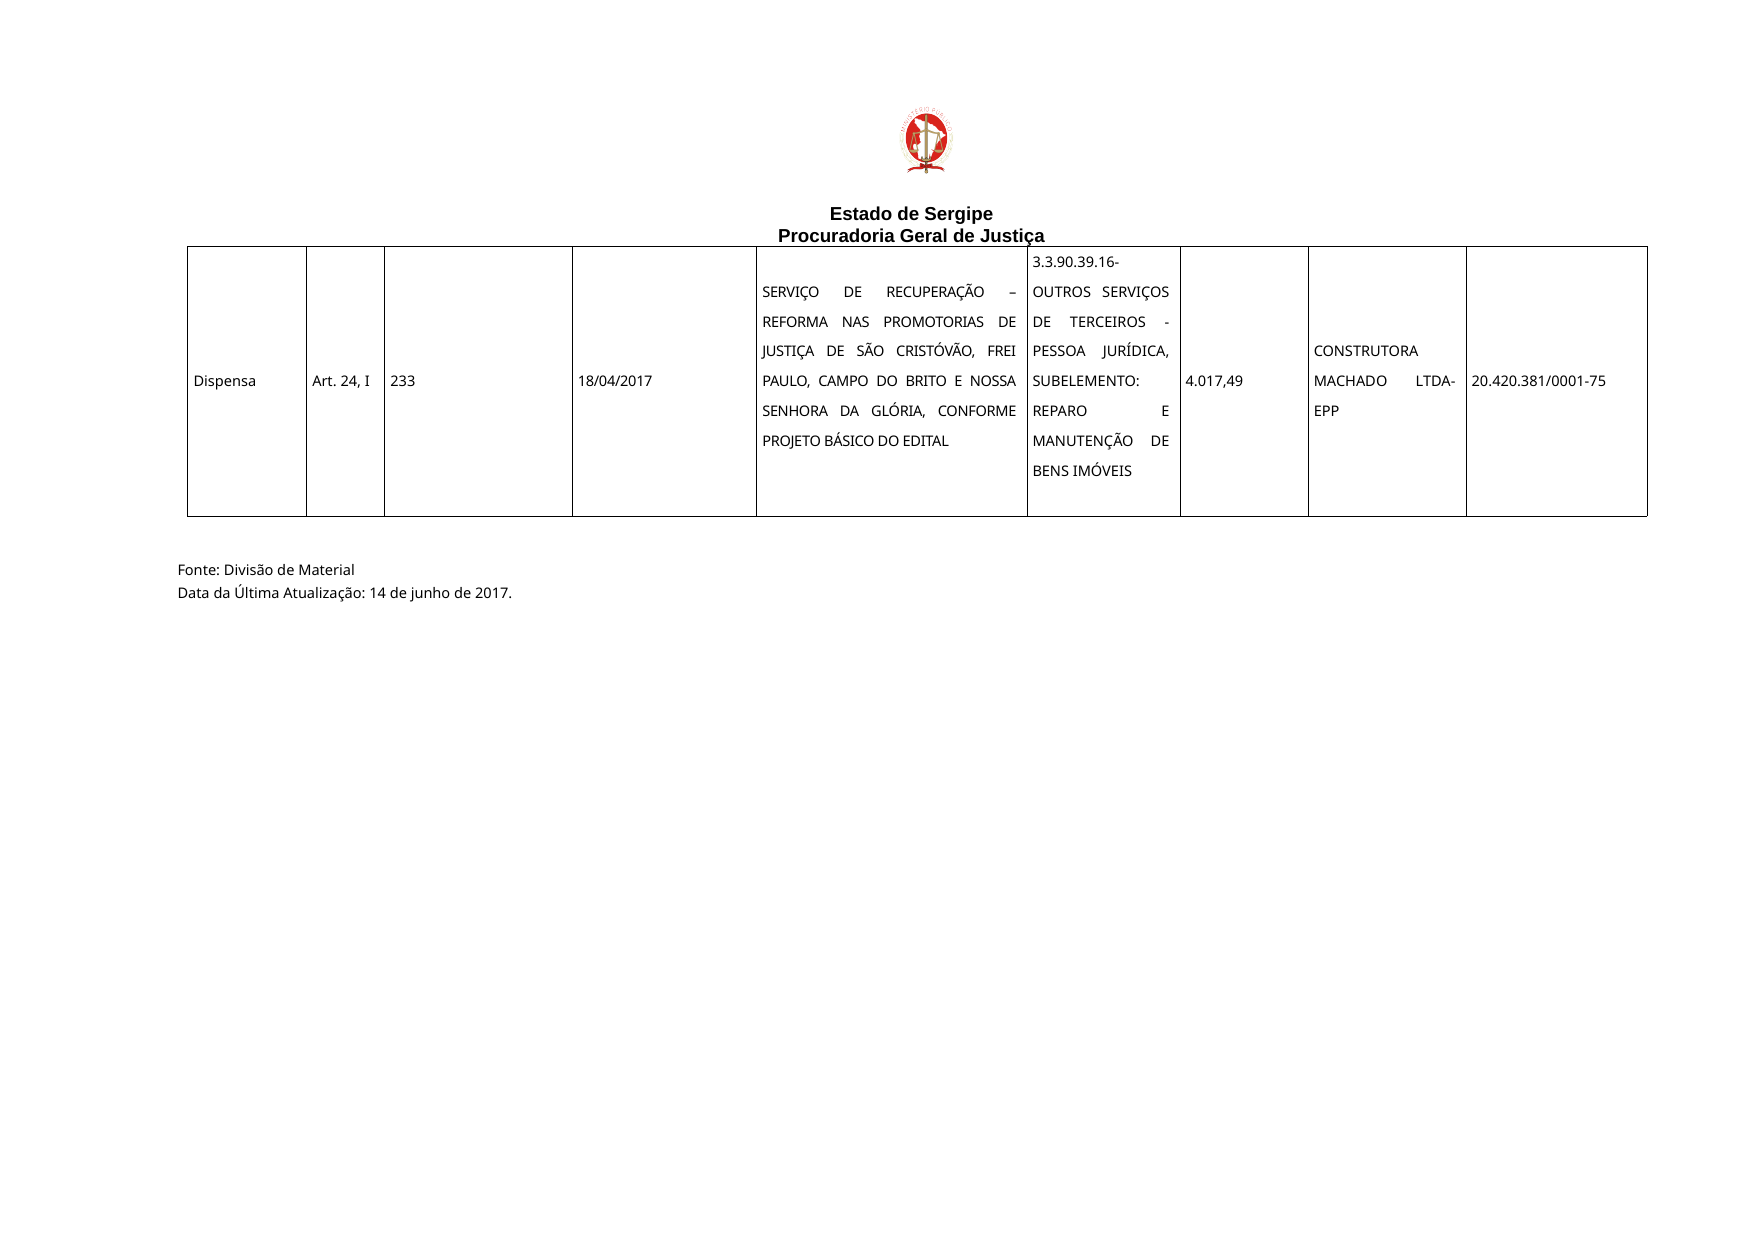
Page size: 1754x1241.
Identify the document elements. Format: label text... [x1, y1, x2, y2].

table_header 233 [385, 247, 572, 516]
table_header Art. 24, I [307, 247, 384, 516]
text Fonte: Divisão de Material Data da Última Atualização: 14 de junho de 2017. [177, 559, 1646, 602]
table_header Dispensa [188, 247, 306, 516]
table_header 4.017,49 [1181, 247, 1308, 516]
table_header SERVIÇO DE RECUPERAÇÃO – REFORMA NAS PROMOTORIAS DE JUSTIÇA DE SÃO CRISTÓVÃO, FREI PAULO, CAMPO DO BRITO E NOSSA SENHORA DA GLÓRIA, CONFORME PROJETO BÁSICO DO EDITAL [757, 247, 1027, 516]
table_header 18/04/2017 [573, 247, 756, 516]
table_header CONSTRUTORA MACHADO LTDA-EPP [1309, 247, 1466, 516]
table_header 20.420.381/0001-75 [1467, 247, 1647, 516]
table_header 3.3.90.39.16-OUTROS SERVIÇOS DE TERCEIROS -PESSOA JURÍDICA, SUBELEMENTO: REPARO E MANUTENÇÃO DE BENS IMÓVEIS [1028, 247, 1180, 516]
